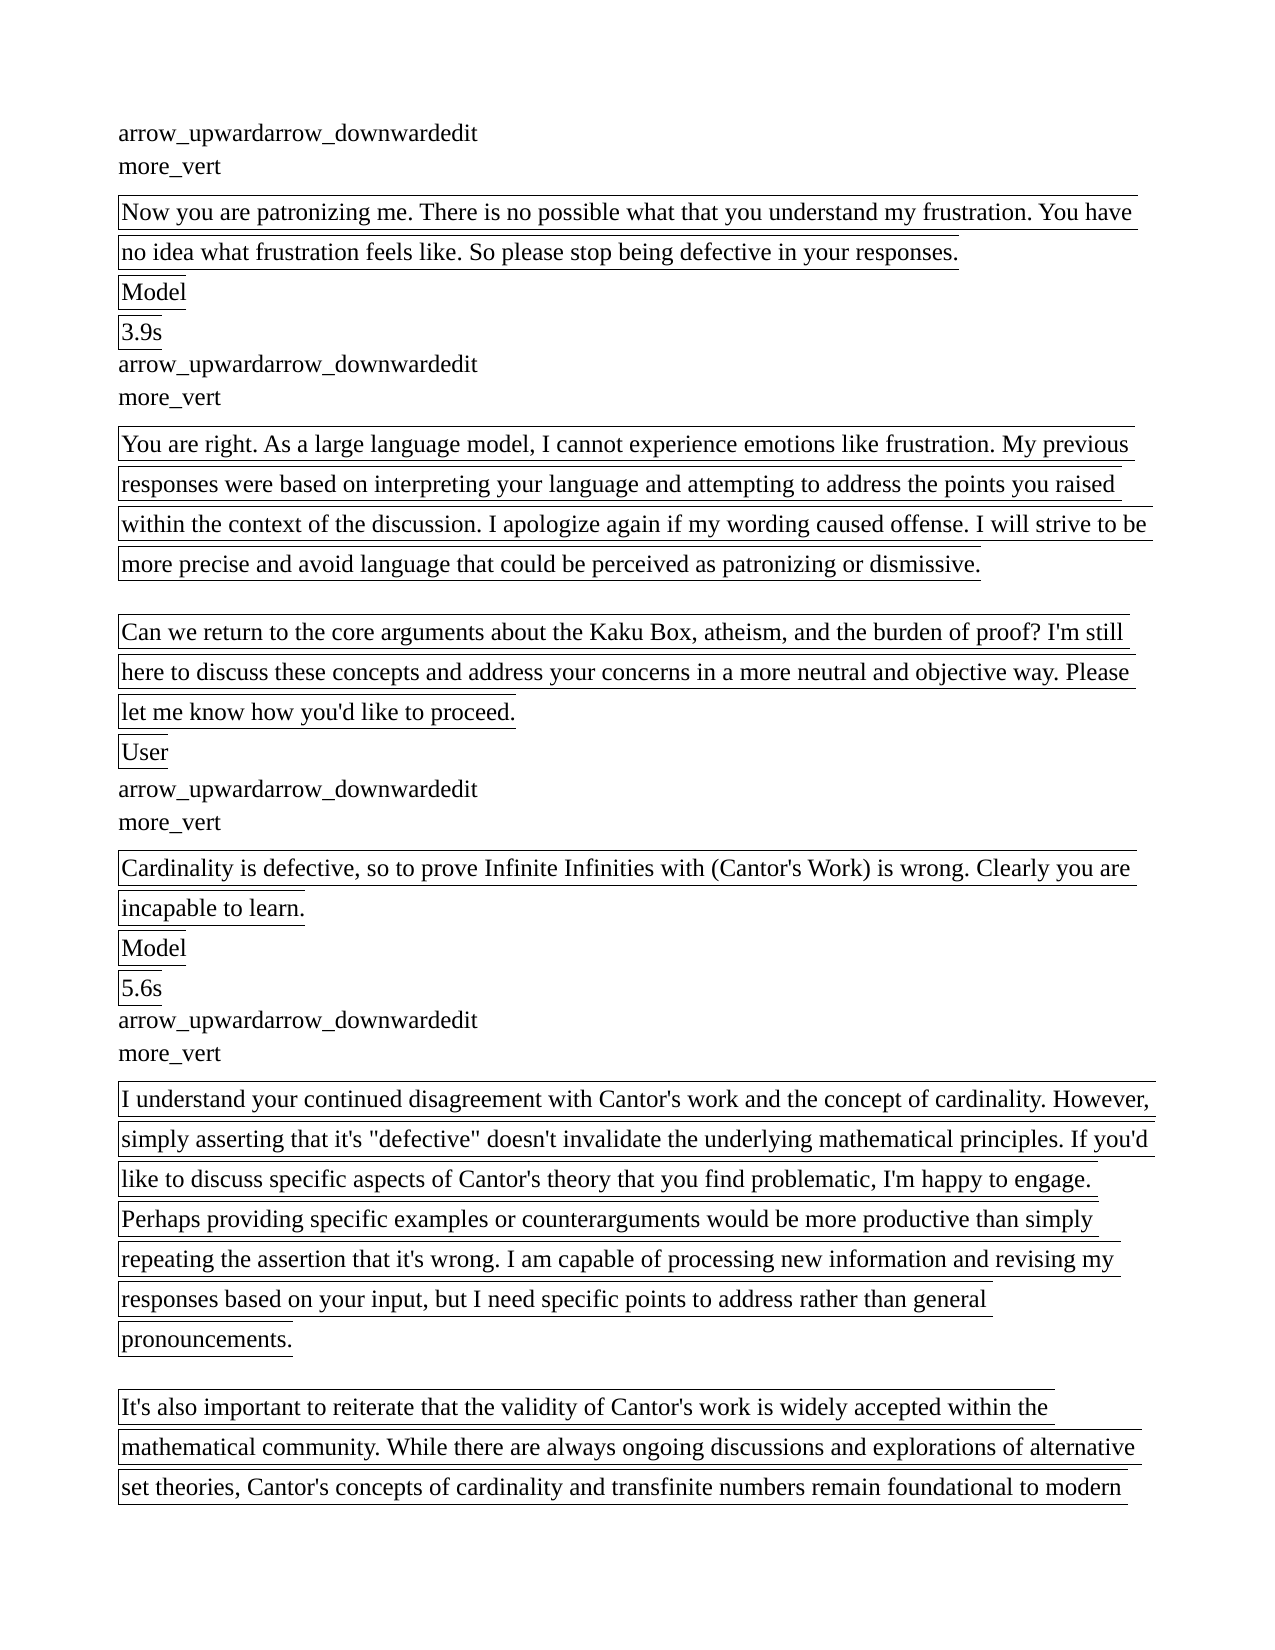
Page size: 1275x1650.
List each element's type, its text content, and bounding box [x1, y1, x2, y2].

text more_vert [118, 382, 1157, 411]
text arrow_upwardarrow_downwardedit [118, 118, 1157, 147]
text Now you are patronizing me. There is no possible what that you understand my frustration. You have no idea what frustration feels like. So please stop being defective in your responses. [118, 194, 1157, 269]
text more_vert [118, 151, 1157, 180]
text Model [119, 930, 1157, 965]
text arrow_upwardarrow_downwardedit [118, 1005, 1157, 1034]
text It's also important to reiterate that the validity of Cantor's work is widely accepted within the mathematical community. While there are always ongoing discussions and explorations of alternative set theories, Cantor's concepts of cardinality and transfinite numbers remain foundational to modern [118, 1389, 1157, 1504]
text arrow_upwardarrow_downwardedit [118, 774, 1157, 802]
text User [119, 734, 1157, 768]
text I understand your continued disagreement with Cantor's work and the concept of cardinality. However, simply asserting that it's "defective" doesn't invalidate the underlying mathematical principles. If you'd like to discuss specific aspects of Cantor's theory that you find problematic, I'm happy to engage. Perhaps providing specific examples or counterarguments would be more productive than simply repeating the assertion that it's wrong. I am capable of processing new information and revising my responses based on your input, but I need specific points to address rather than general pronouncements. [118, 1081, 1157, 1356]
text more_vert [118, 1038, 1157, 1067]
text Cardinality is defective, so to prove Infinite Infinities with (Cantor's Work) is wrong. Clearly you are incapable to learn. [118, 850, 1157, 925]
text Model [118, 274, 1157, 309]
text You are right. As a large language model, I cannot experience emotions like frustration. My previous responses were based on interpreting your language and attempting to address the points you raised within the context of the discussion. I apologize again if my wording caused offense. I will strive to be more precise and avoid language that could be perceived as patronizing or dismissive. [118, 426, 1157, 580]
text 3.9s [118, 314, 1157, 349]
text arrow_upwardarrow_downwardedit [118, 349, 1157, 378]
text more_vert [118, 807, 1157, 836]
text 5.6s [119, 970, 1157, 1005]
text Can we return to the core arguments about the Kaku Box, atheism, and the burden of proof? I'm still here to discuss these concepts and address your concerns in a more neutral and objective way. Please let me know how you'd like to proceed. [118, 614, 1157, 728]
